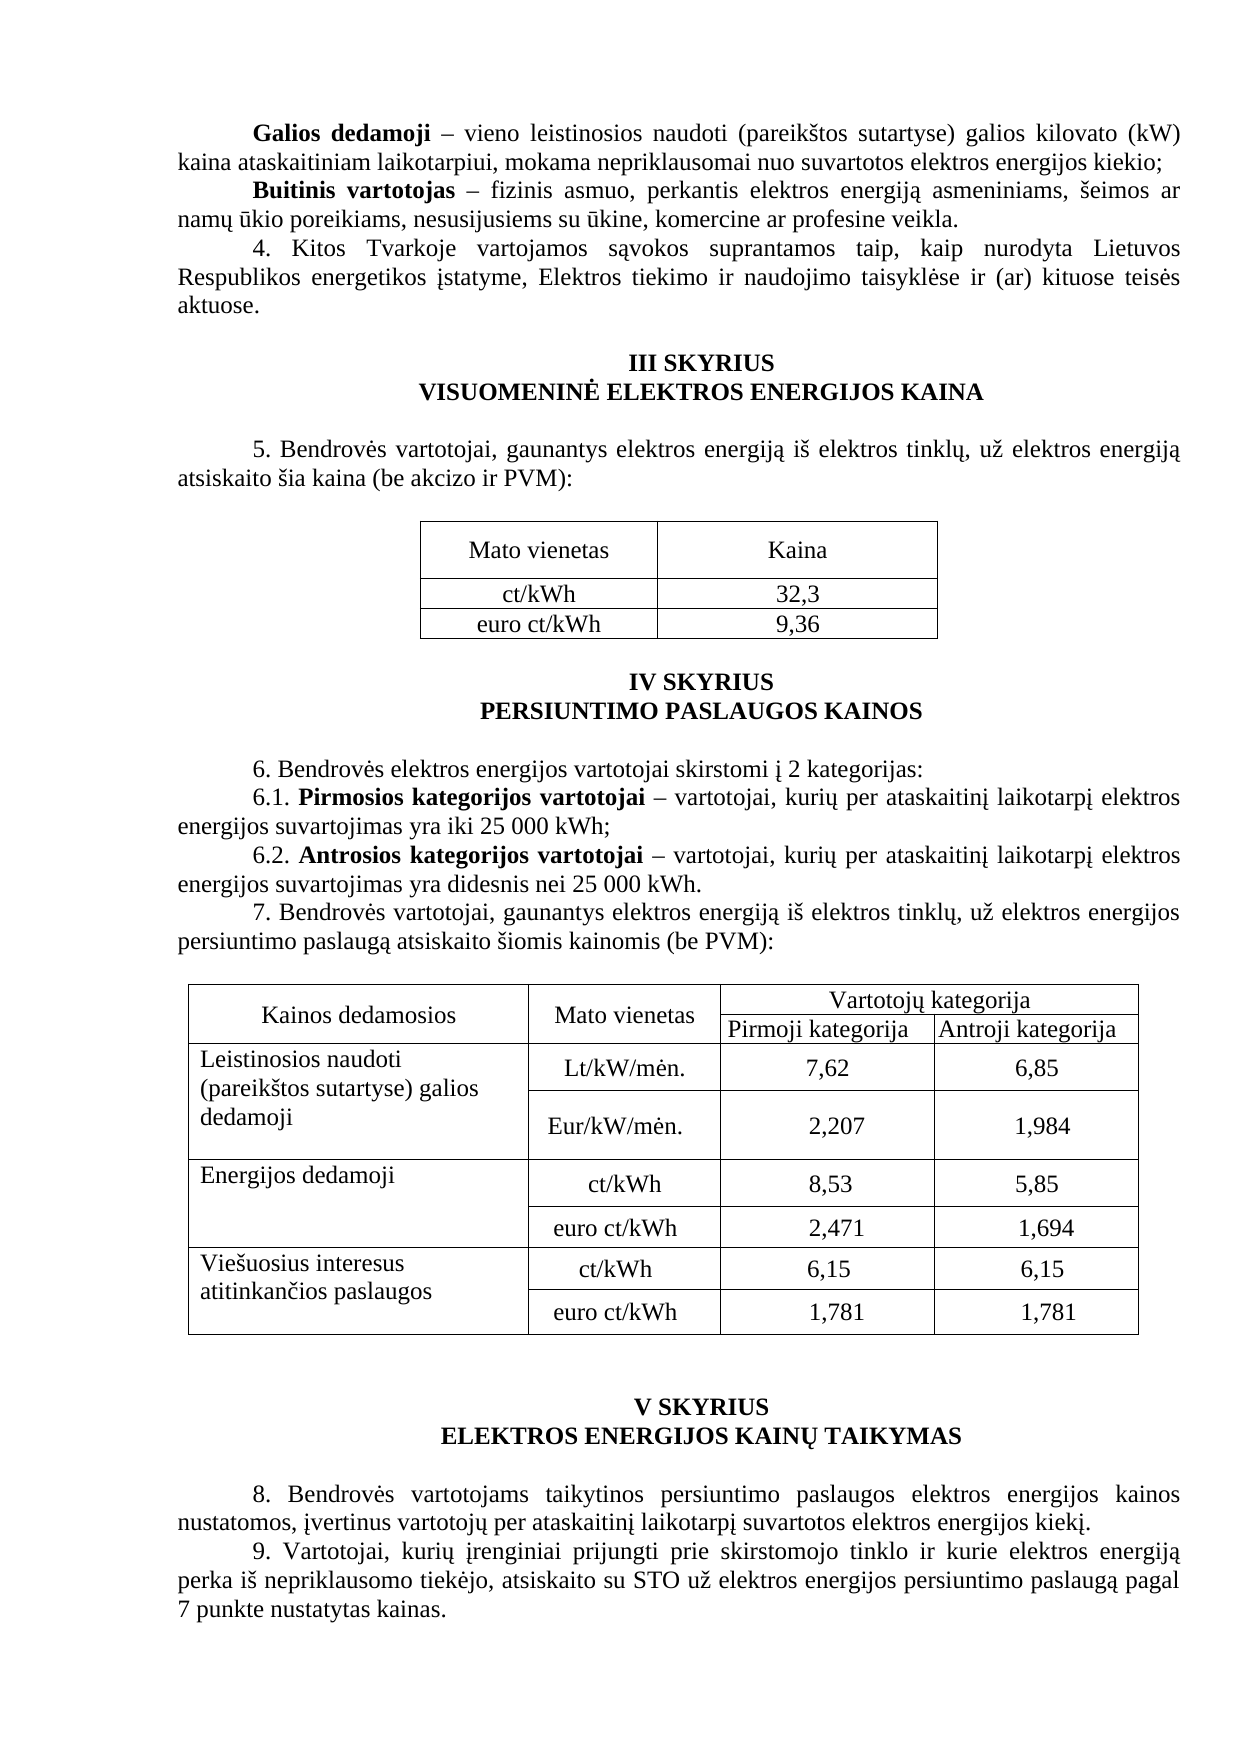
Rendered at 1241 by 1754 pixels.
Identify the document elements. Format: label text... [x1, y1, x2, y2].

text 8. Bendrovės vartotojams taikytinos persiuntimo paslaugos elektros energijos kainos nustatomos, įvertinus vartotojų per ataskaitinį laikotarpį suvartotos elektros energijos kiekį. [177, 1479, 1181, 1536]
table_cell 1,694 [935, 1207, 1138, 1247]
text 4. Kitos Tvarkoje vartojamos sąvokos suprantamos taip, kaip nurodyta Lietuvos Respublikos energetikos įstatyme, Elektros tiekimo ir naudojimo taisyklėse ir (ar) kituose teisės aktuose. [177, 233, 1181, 319]
table_header Mato vienetas [421, 522, 657, 578]
table_header Mato vienetas [529, 985, 720, 1043]
text IV SKYRIUS [177, 667, 1181, 696]
table_cell 2,207 [721, 1091, 934, 1159]
table_cell 8,53 [721, 1160, 934, 1206]
text V SKYRIUS [177, 1392, 1181, 1421]
table_cell Viešuosius interesus atitinkančios paslaugos [189, 1248, 528, 1334]
text III SKYRIUS [177, 348, 1181, 377]
table_cell euro ct/kWh [529, 1207, 720, 1247]
text 9. Vartotojai, kurių įrenginiai prijungti prie skirstomojo tinklo ir kurie elektros energiją perka iš nepriklausomo tiekėjo, atsiskaito su STO už elektros energijos persiuntimo paslaugą pagal 7 punkte nustatytas kainas. [177, 1536, 1181, 1622]
text PERSIUNTIMO PASLAUGOS KAINOS [177, 696, 1181, 725]
table_cell 6,85 [935, 1044, 1138, 1090]
table_cell ct/kWh [529, 1248, 720, 1289]
text Galios dedamoji – vieno leistinosios naudoti (pareikštos sutartyse) galios kilovato (kW) kaina ataskaitiniam laikotarpiui, mokama nepriklausomai nuo suvartotos elektros energijos kiekio; [177, 118, 1181, 176]
table_cell ct/kWh [421, 579, 657, 608]
table_cell 2,471 [721, 1207, 934, 1247]
table_header Kainos dedamosios [189, 985, 528, 1043]
table_header Vartotojų kategorija [721, 985, 1138, 1013]
table_cell Antroji kategorija [935, 1015, 1138, 1043]
table_cell 7,62 [721, 1044, 934, 1090]
table_cell 6,15 [721, 1248, 934, 1289]
text 6. Bendrovės elektros energijos vartotojai skirstomi į 2 kategorijas: [177, 754, 1181, 782]
table_cell Leistinosios naudoti (pareikštos sutartyse) galios dedamoji [189, 1044, 528, 1159]
table_cell 1,781 [935, 1290, 1138, 1334]
text Buitinis vartotojas – fizinis asmuo, perkantis elektros energiją asmeniniams, šeimos ar namų ūkio poreikiams, nesusijusiems su ūkine, komercine ar profesine veikla. [177, 176, 1181, 233]
table_cell Pirmoji kategorija [721, 1015, 934, 1043]
table_cell 1,781 [721, 1290, 934, 1334]
table_cell euro ct/kWh [421, 609, 657, 638]
table_cell 5,85 [935, 1160, 1138, 1206]
text ELEKTROS ENERGIJOS KAINŲ TAIKYMAS [177, 1421, 1181, 1450]
text 6.1. Pirmosios kategorijos vartotojai – vartotojai, kurių per ataskaitinį laikotarpį elektros energijos suvartojimas yra iki 25 000 kWh; [177, 782, 1181, 840]
text 6.2. Antrosios kategorijos vartotojai – vartotojai, kurių per ataskaitinį laikotarpį elektros energijos suvartojimas yra didesnis nei 25 000 kWh. [177, 840, 1181, 897]
table_cell Lt/kW/mėn. [529, 1044, 720, 1090]
text 7. Bendrovės vartotojai, gaunantys elektros energiją iš elektros tinklų, už elektros energijos persiuntimo paslaugą atsiskaito šiomis kainomis (be PVM): [177, 897, 1181, 955]
table_cell Energijos dedamoji [189, 1160, 528, 1247]
table_cell 32,3 [658, 579, 937, 608]
table_cell 9,36 [658, 609, 937, 638]
table_cell 1,984 [935, 1091, 1138, 1159]
table_cell euro ct/kWh [529, 1290, 720, 1334]
table_cell 6,15 [935, 1248, 1138, 1289]
table_cell ct/kWh [529, 1160, 720, 1206]
text VISUOMENINĖ ELEKTROS ENERGIJOS KAINA [177, 377, 1181, 406]
table_header Kaina [658, 522, 937, 578]
table_cell Eur/kW/mėn. [529, 1091, 720, 1159]
text 5. Bendrovės vartotojai, gaunantys elektros energiją iš elektros tinklų, už elektros energiją atsiskaito šia kaina (be akcizo ir PVM): [177, 434, 1181, 492]
